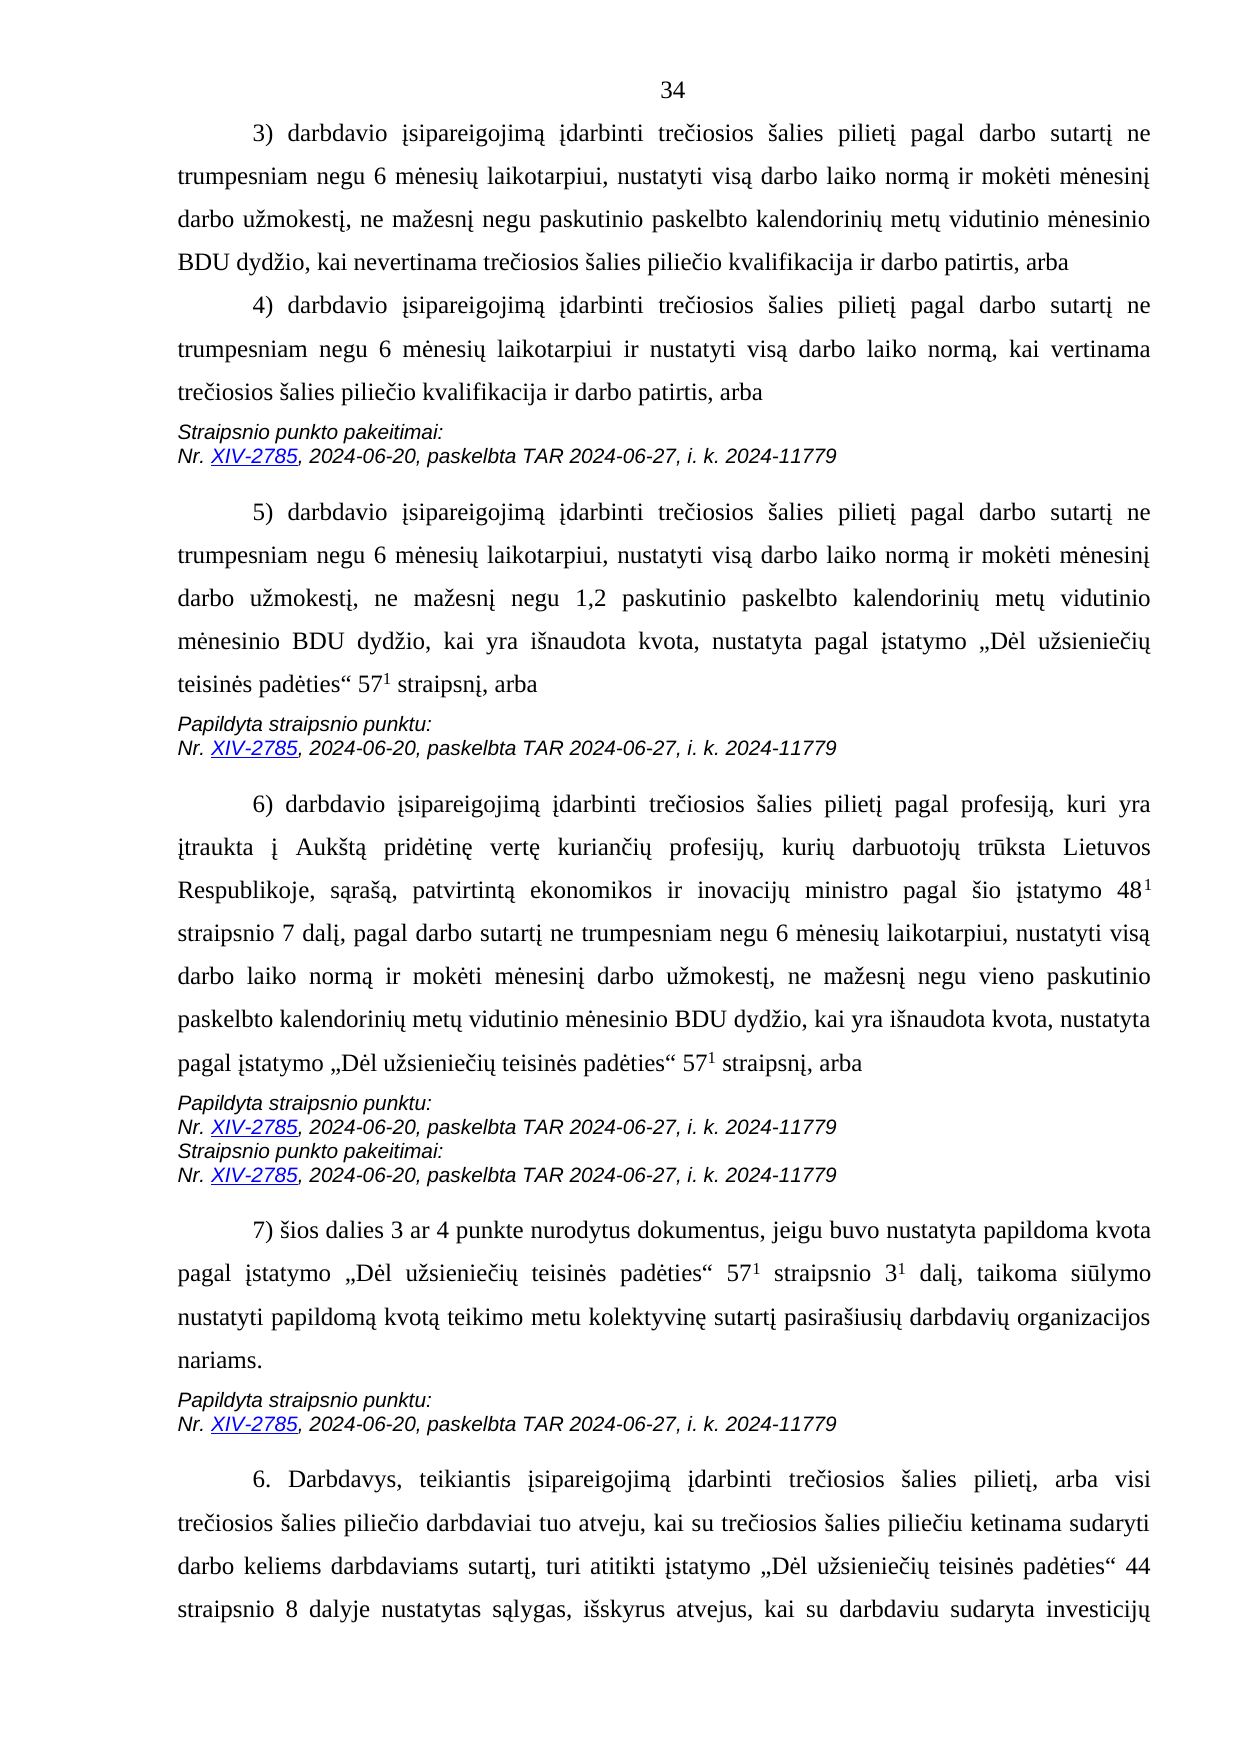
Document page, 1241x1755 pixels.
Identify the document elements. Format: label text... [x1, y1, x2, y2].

text Nr. XIV-2785, 2024-06-20, paskelbta TAR 2024-06-27, i. k. 2024-11779 [177, 1163, 1152, 1187]
text Nr. XIV-2785, 2024-06-20, paskelbta TAR 2024-06-27, i. k. 2024-11779 [177, 736, 1152, 760]
text 6. Darbdavys, teikiantis įsipareigojimą įdarbinti trečiosios šalies pilietį, arba visi trečiosios šalies piliečio darbdaviai tuo atveju, kai su trečiosios šalies piliečiu ketinama sudaryti darbo keliems darbdaviams sutartį, turi atitikti įstatymo „Dėl užsieniečių teisinės padėties“ 44 straipsnio 8 dalyje nustatytas sąlygas, išskyrus atvejus, kai su darbdaviu sudaryta investicijų [177, 1464, 1152, 1623]
text Nr. XIV-2785, 2024-06-20, paskelbta TAR 2024-06-27, i. k. 2024-11779 [177, 1115, 1152, 1139]
text 6) darbdavio įsipareigojimą įdarbinti trečiosios šalies pilietį pagal profesiją, kuri yra įtraukta į Aukštą pridėtinę vertę kuriančių profesijų, kurių darbuotojų trūksta Lietuvos Respublikoje, sąrašą, patvirtintą ekonomikos ir inovacijų ministro pagal šio įstatymo 481 straipsnio 7 dalį, pagal darbo sutartį ne trumpesniam negu 6 mėnesių laikotarpiui, nustatyti visą darbo laiko normą ir mokėti mėnesinį darbo užmokestį, ne mažesnį negu vieno paskutinio paskelbto kalendorinių metų vidutinio mėnesinio BDU dydžio, kai yra išnaudota kvota, nustatyta pagal įstatymo „Dėl užsieniečių teisinės padėties“ 571 straipsnį, arba [177, 789, 1152, 1076]
text 3) darbdavio įsipareigojimą įdarbinti trečiosios šalies pilietį pagal darbo sutartį ne trumpesniam negu 6 mėnesių laikotarpiui, nustatyti visą darbo laiko normą ir mokėti mėnesinį darbo užmokestį, ne mažesnį negu paskutinio paskelbto kalendorinių metų vidutinio mėnesinio BDU dydžio, kai nevertinama trečiosios šalies piliečio kvalifikacija ir darbo patirtis, arba [177, 118, 1152, 276]
text Straipsnio punkto pakeitimai: [177, 1139, 1152, 1163]
text Papildyta straipsnio punktu: [177, 1091, 1152, 1115]
text 7) šios dalies 3 ar 4 punkte nurodytus dokumentus, jeigu buvo nustatyta papildoma kvota pagal įstatymo „Dėl užsieniečių teisinės padėties“ 571 straipsnio 31 dalį, taikoma siūlymo nustatyti papildomą kvotą teikimo metu kolektyvinę sutartį pasirašiusių darbdavių organizacijos nariams. [177, 1215, 1152, 1373]
text Straipsnio punkto pakeitimai: [177, 420, 1152, 444]
text Papildyta straipsnio punktu: [177, 1388, 1152, 1412]
text Nr. XIV-2785, 2024-06-20, paskelbta TAR 2024-06-27, i. k. 2024-11779 [177, 1412, 1152, 1436]
text 4) darbdavio įsipareigojimą įdarbinti trečiosios šalies pilietį pagal darbo sutartį ne trumpesniam negu 6 mėnesių laikotarpiui ir nustatyti visą darbo laiko normą, kai vertinama trečiosios šalies piliečio kvalifikacija ir darbo patirtis, arba [177, 291, 1152, 406]
text 5) darbdavio įsipareigojimą įdarbinti trečiosios šalies pilietį pagal darbo sutartį ne trumpesniam negu 6 mėnesių laikotarpiui, nustatyti visą darbo laiko normą ir mokėti mėnesinį darbo užmokestį, ne mažesnį negu 1,2 paskutinio paskelbto kalendorinių metų vidutinio mėnesinio BDU dydžio, kai yra išnaudota kvota, nustatyta pagal įstatymo „Dėl užsieniečių teisinės padėties“ 571 straipsnį, arba [177, 497, 1152, 698]
text Papildyta straipsnio punktu: [177, 712, 1152, 736]
text Nr. XIV-2785, 2024-06-20, paskelbta TAR 2024-06-27, i. k. 2024-11779 [177, 444, 1152, 468]
